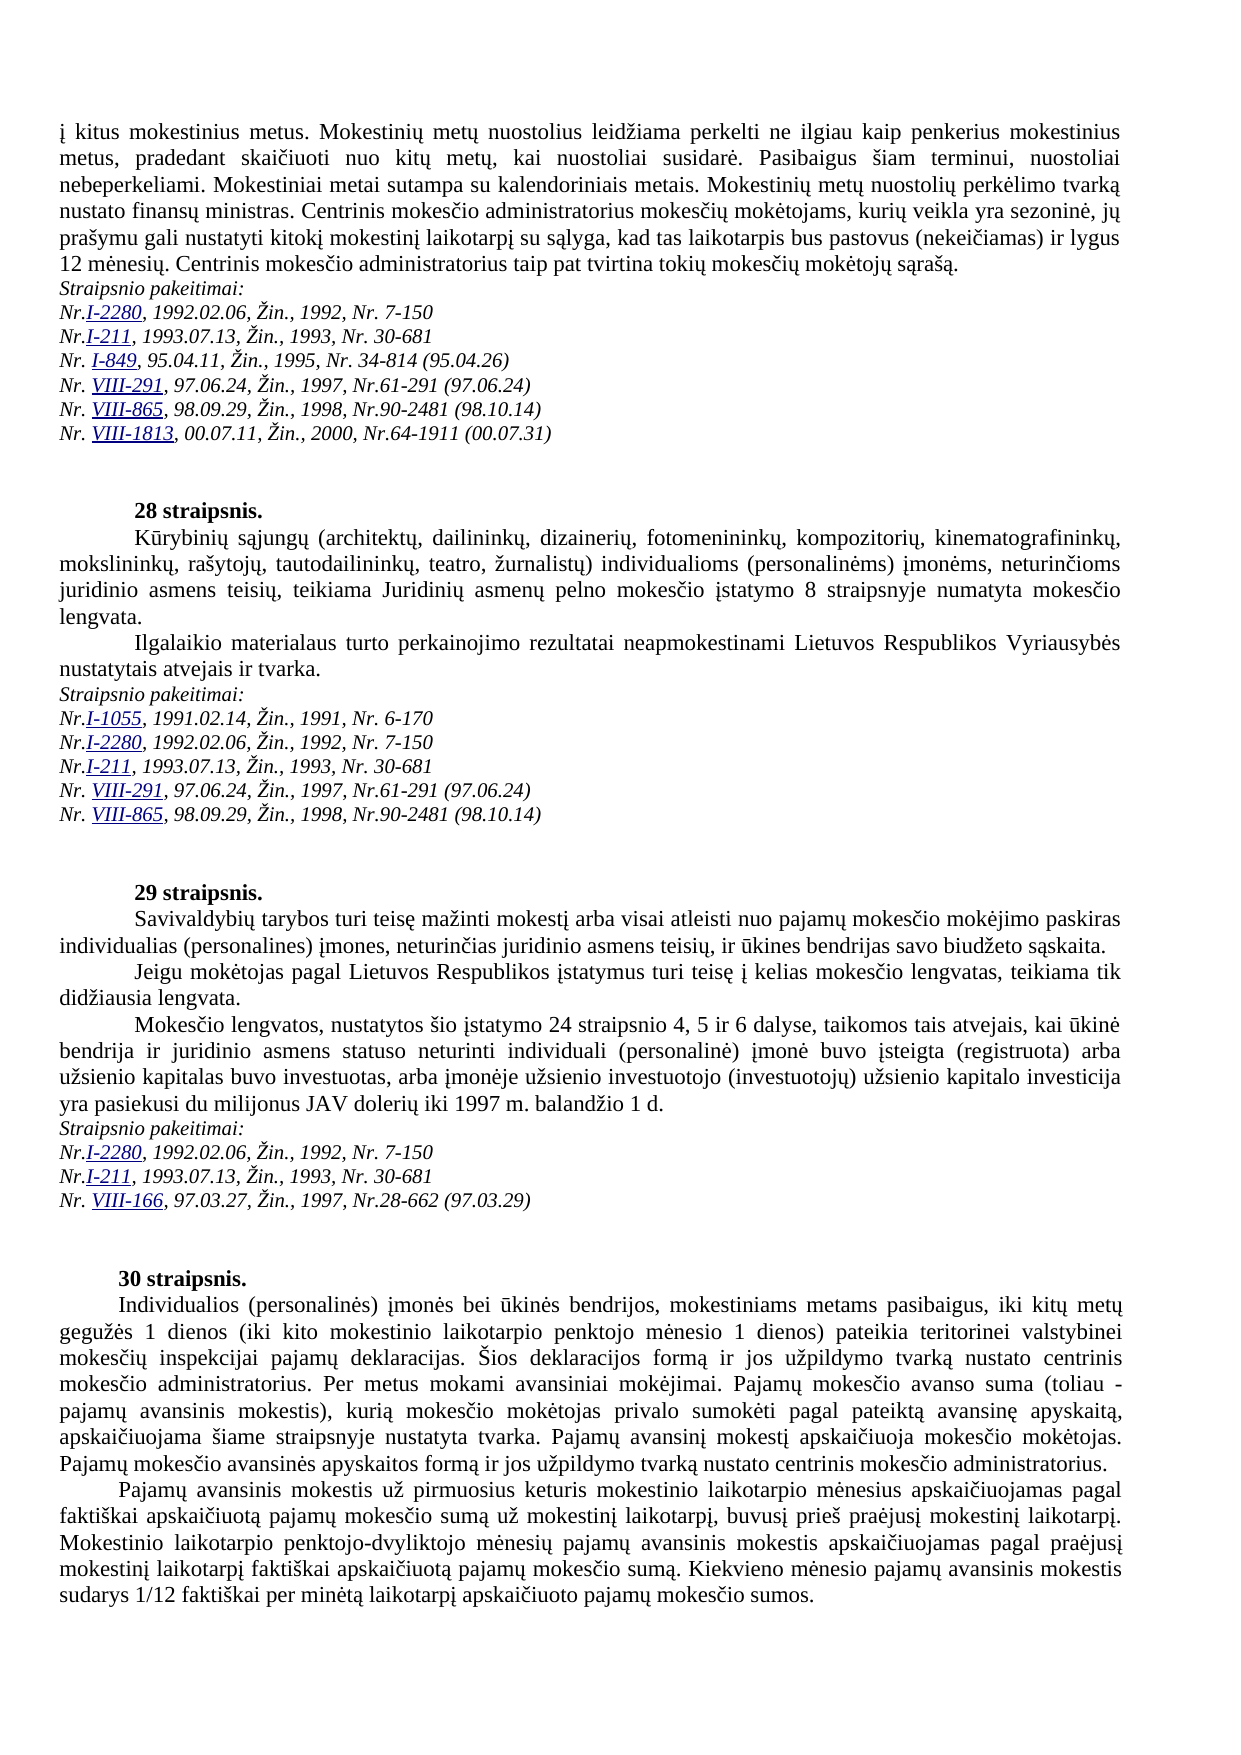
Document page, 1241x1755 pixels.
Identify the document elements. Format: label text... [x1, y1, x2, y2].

text Nr. VIII-291, 97.06.24, Žin., 1997, Nr.61-291 (97.06.24) [59, 372, 1122, 397]
text Straipsnio pakeitimai: [59, 276, 1122, 300]
text Ilgalaikio materialaus turto perkainojimo rezultatai neapmokestinami Lietuvos Respublikos Vyriausybės nustatytais atvejais ir tvarka. [59, 629, 1122, 682]
text Kūrybinių sąjungų (architektų, dailininkų, dizainerių, fotomenininkų, kompozitorių, kinematografininkų, mokslininkų, rašytojų, tautodailininkų, teatro, žurnalistų) individualioms (personalinėms) įmonėms, neturinčioms juridinio asmens teisių, teikiama Juridinių asmenų pelno mokesčio įstatymo 8 straipsnyje numatyta mokesčio lengvata. [59, 524, 1122, 629]
text 29 straipsnis. [59, 879, 1122, 905]
text 28 straipsnis. [59, 497, 1122, 524]
text Nr.I-1055, 1991.02.14, Žin., 1991, Nr. 6-170 [59, 706, 1122, 730]
text Nr.I-211, 1993.07.13, Žin., 1993, Nr. 30-681 [59, 1164, 1122, 1188]
text Nr. VIII-166, 97.03.27, Žin., 1997, Nr.28-662 (97.03.29) [59, 1188, 1122, 1212]
text Mokesčio lengvatos, nustatytos šio įstatymo 24 straipsnio 4, 5 ir 6 dalyse, taikomos tais atvejais, kai ūkinė bendrija ir juridinio asmens statuso neturinti individuali (personalinė) įmonė buvo įsteigta (registruota) arba užsienio kapitalas buvo investuotas, arba įmonėje užsienio investuotojo (investuotojų) užsienio kapitalo investicija yra pasiekusi du milijonus JAV dolerių iki 1997 m. balandžio 1 d. [59, 1011, 1122, 1116]
text Pajamų avansinis mokestis už pirmuosius keturis mokestinio laikotarpio mėnesius apskaičiuojamas pagal faktiškai apskaičiuotą pajamų mokesčio sumą už mokestinį laikotarpį, buvusį prieš praėjusį mokestinį laikotarpį. Mokestinio laikotarpio penktojo-dvyliktojo mėnesių pajamų avansinis mokestis apskaičiuojamas pagal praėjusį mokestinį laikotarpį faktiškai apskaičiuotą pajamų mokesčio sumą. Kiekvieno mėnesio pajamų avansinis mokestis sudarys 1/12 faktiškai per minėtą laikotarpį apskaičiuoto pajamų mokesčio sumos. [59, 1476, 1124, 1608]
text Savivaldybių tarybos turi teisę mažinti mokestį arba visai atleisti nuo pajamų mokesčio mokėjimo paskiras individualias (personalines) įmones, neturinčias juridinio asmens teisių, ir ūkines bendrijas savo biudžeto sąskaita. [59, 905, 1122, 958]
text Straipsnio pakeitimai: [59, 1116, 1122, 1140]
text Straipsnio pakeitimai: [59, 682, 1122, 706]
text Nr. VIII-1813, 00.07.11, Žin., 2000, Nr.64-1911 (00.07.31) [59, 421, 1122, 445]
text Nr.I-2280, 1992.02.06, Žin., 1992, Nr. 7-150 [59, 300, 1122, 324]
text Nr.I-211, 1993.07.13, Žin., 1993, Nr. 30-681 [59, 754, 1122, 778]
text Nr. VIII-865, 98.09.29, Žin., 1998, Nr.90-2481 (98.10.14) [59, 397, 1122, 421]
text Nr. I-849, 95.04.11, Žin., 1995, Nr. 34-814 (95.04.26) [59, 348, 1122, 372]
text Nr.I-2280, 1992.02.06, Žin., 1992, Nr. 7-150 [59, 1140, 1122, 1164]
text Nr.I-2280, 1992.02.06, Žin., 1992, Nr. 7-150 [59, 730, 1122, 754]
text Jeigu mokėtojas pagal Lietuvos Respublikos įstatymus turi teisę į kelias mokesčio lengvatas, teikiama tik didžiausia lengvata. [59, 958, 1122, 1011]
text į kitus mokestinius metus. Mokestinių metų nuostolius leidžiama perkelti ne ilgiau kaip penkerius mokestinius metus, pradedant skaičiuoti nuo kitų metų, kai nuostoliai susidarė. Pasibaigus šiam terminui, nuostoliai nebeperkeliami. Mokestiniai metai sutampa su kalendoriniais metais. Mokestinių metų nuostolių perkėlimo tvarką nustato finansų ministras. Centrinis mokesčio administratorius mokesčių mokėtojams, kurių veikla yra sezoninė, jų prašymu gali nustatyti kitokį mokestinį laikotarpį su sąlyga, kad tas laikotarpis bus pastovus (nekeičiamas) ir lygus 12 mėnesių. Centrinis mokesčio administratorius taip pat tvirtina tokių mokesčių mokėtojų sąrašą. [59, 118, 1122, 276]
text Nr.I-211, 1993.07.13, Žin., 1993, Nr. 30-681 [59, 324, 1122, 348]
text 30 straipsnis. [59, 1265, 1122, 1291]
text Nr. VIII-865, 98.09.29, Žin., 1998, Nr.90-2481 (98.10.14) [59, 802, 1122, 826]
text Individualios (personalinės) įmonės bei ūkinės bendrijos, mokestiniams metams pasibaigus, iki kitų metų gegužės 1 dienos (iki kito mokestinio laikotarpio penktojo mėnesio 1 dienos) pateikia teritorinei valstybinei mokesčių inspekcijai pajamų deklaracijas. Šios deklaracijos formą ir jos užpildymo tvarką nustato centrinis mokesčio administratorius. Per metus mokami avansiniai mokėjimai. Pajamų mokesčio avanso suma (toliau - pajamų avansinis mokestis), kurią mokesčio mokėtojas privalo sumokėti pagal pateiktą avansinę apyskaitą, apskaičiuojama šiame straipsnyje nustatyta tvarka. Pajamų avansinį mokestį apskaičiuoja mokesčio mokėtojas. Pajamų mokesčio avansinės apyskaitos formą ir jos užpildymo tvarką nustato centrinis mokesčio administratorius. [59, 1291, 1124, 1476]
text Nr. VIII-291, 97.06.24, Žin., 1997, Nr.61-291 (97.06.24) [59, 778, 1122, 802]
